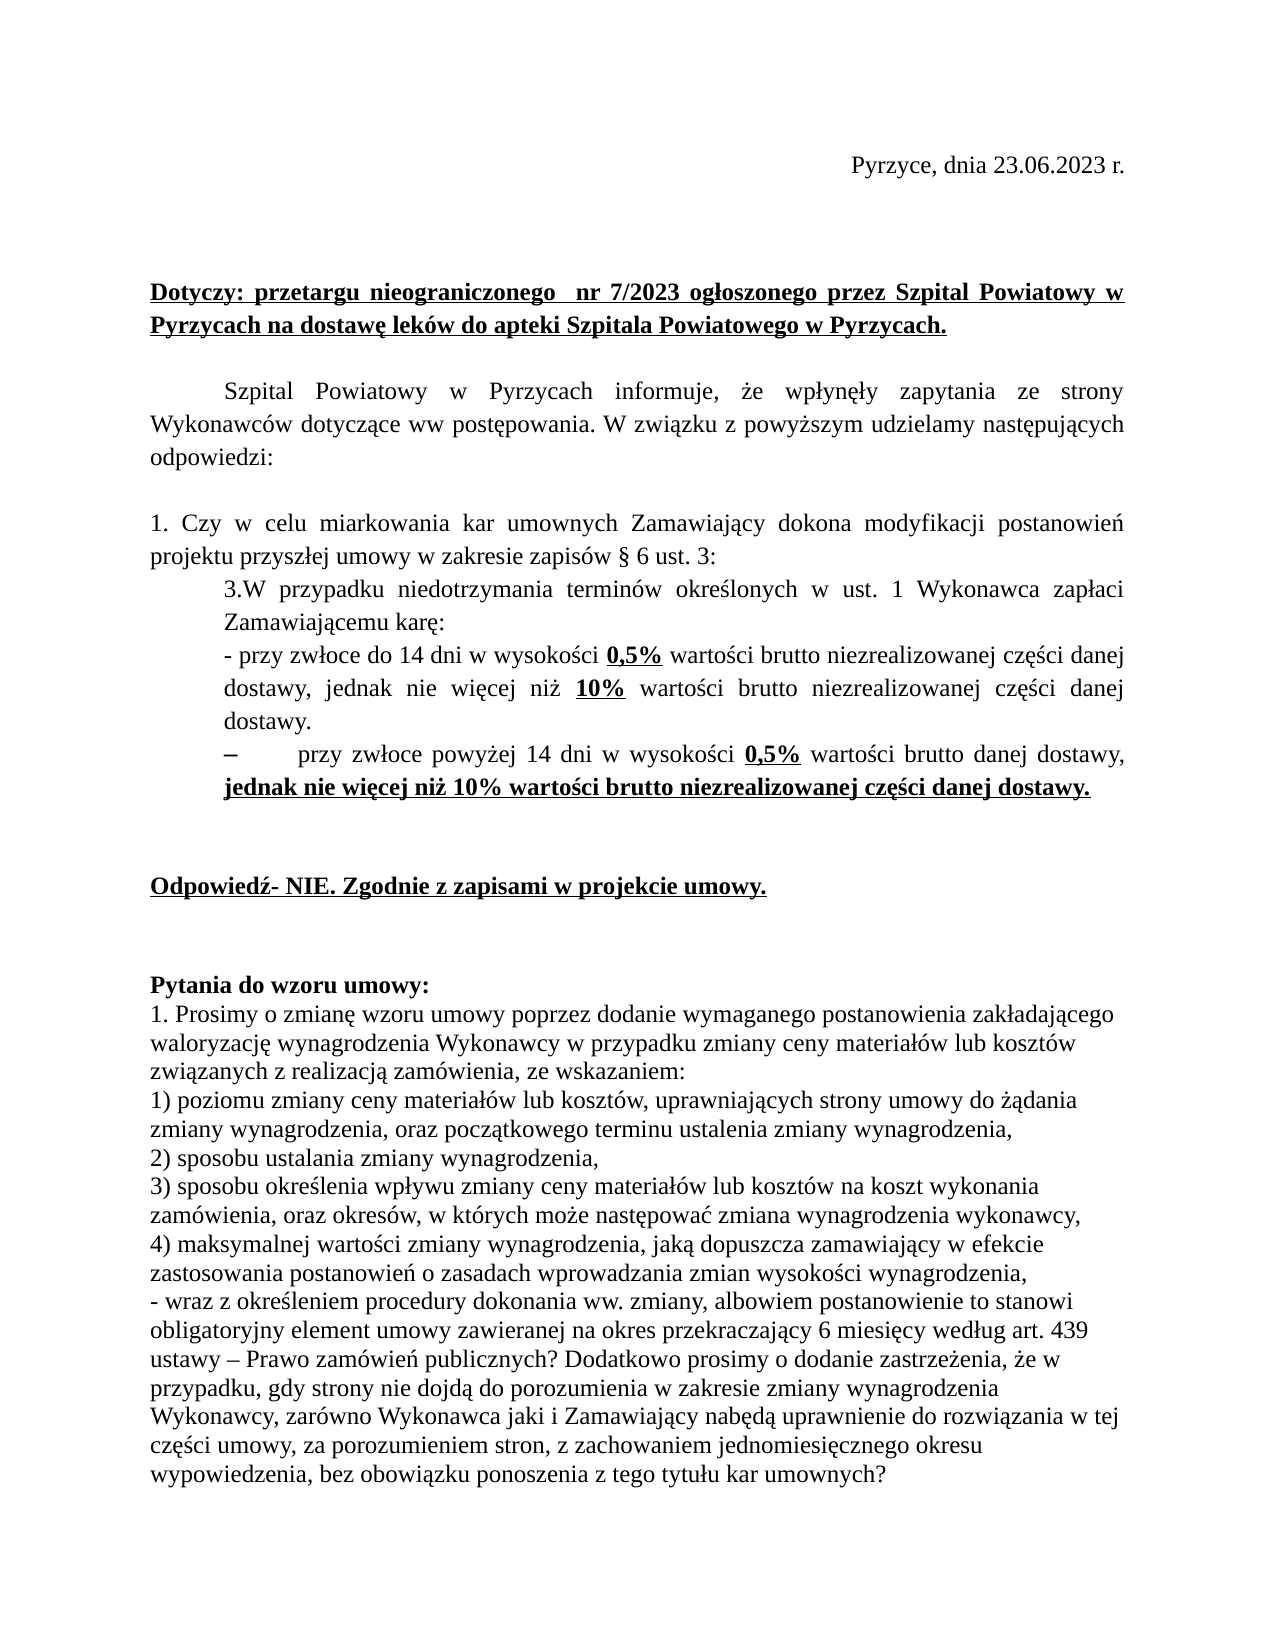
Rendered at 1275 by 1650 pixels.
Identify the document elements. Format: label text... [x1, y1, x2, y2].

text 3.W przypadku niedotrzymania terminów określonych w ust. 1 Wykonawca zapłaci Zamawiającemu karę: [224, 574, 1125, 636]
text Dotyczy: przetargu nieograniczonego nr 7/2023 ogłoszonego przez Szpital Powiatowy w [150, 277, 1125, 302]
list przy zwłoce powyżej 14 dni w wysokości 0,5% wartości brutto danej dostawy, jednak nie więcej niż 10% wartości brutto niezrealizowanej części danej dostawy. [224, 739, 1125, 801]
text Odpowiedź- NIE. Zgodnie z zapisami w projekcie umowy. [150, 871, 1125, 900]
text Pytania do wzoru umowy: 1. Prosimy o zmianę wzoru umowy poprzez dodanie wymaganego postanowienia zakładającego waloryzację wynagrodzenia Wykonawcy w przypadku zmiany ceny materiałów lub kosztów związanych z realizacją zamówienia, ze wskazaniem: 1) poziomu zmiany ceny materiałów lub kosztów, uprawniających strony umowy do żądania zmiany wynagrodzenia, oraz początkowego terminu ustalenia zmiany wynagrodzenia, 2) sposobu ustalania zmiany wynagrodzenia, 3) sposobu określenia wpływu zmiany ceny materiałów lub kosztów na koszt wykonania zamówienia, oraz okresów, w których może następować zmiana wynagrodzenia wykonawcy, 4) maksymalnej wartości zmiany wynagrodzenia, jaką dopuszcza zamawiający w efekcie zastosowania postanowień o zasadach wprowadzania zmian wysokości wynagrodzenia, - wraz z określeniem procedury dokonania ww. zmiany, albowiem postanowienie to stanowi obligatoryjny element umowy zawieranej na okres przekraczający 6 miesięcy według art. 439 ustawy – Prawo zamówień publicznych? Dodatkowo prosimy o dodanie zastrzeżenia, że w przypadku, gdy strony nie dojdą do porozumienia w zakresie zmiany wynagrodzenia Wykonawcy, zarówno Wykonawca jaki i Zamawiający nabędą uprawnienie do rozwiązania w tej części umowy, za porozumieniem stron, z zachowaniem jednomiesięcznego okresu wypowiedzenia, bez obowiązku ponoszenia z tego tytułu kar umownych? [150, 970, 1125, 1488]
text 1. Czy w celu miarkowania kar umownych Zamawiający dokona modyfikacji postanowień projektu przyszłej umowy w zakresie zapisów § 6 ust. 3: [150, 508, 1125, 569]
text Pyrzycach na dostawę leków do apteki Szpitala Powiatowego w Pyrzycach. [150, 303, 1125, 338]
text - przy zwłoce do 14 dni w wysokości 0,5% wartości brutto niezrealizowanej części danej dostawy, jednak nie więcej niż 10% wartości brutto niezrealizowanej części danej dostawy. [224, 640, 1125, 735]
subtitle Pyrzyce, dnia 23.06.2023 r. [150, 150, 1125, 179]
text Szpital Powiatowy w Pyrzycach informuje, że wpłynęły zapytania ze strony Wykonawców dotyczące ww postępowania. W związku z powyższym udzielamy następujących odpowiedzi: [150, 376, 1125, 471]
